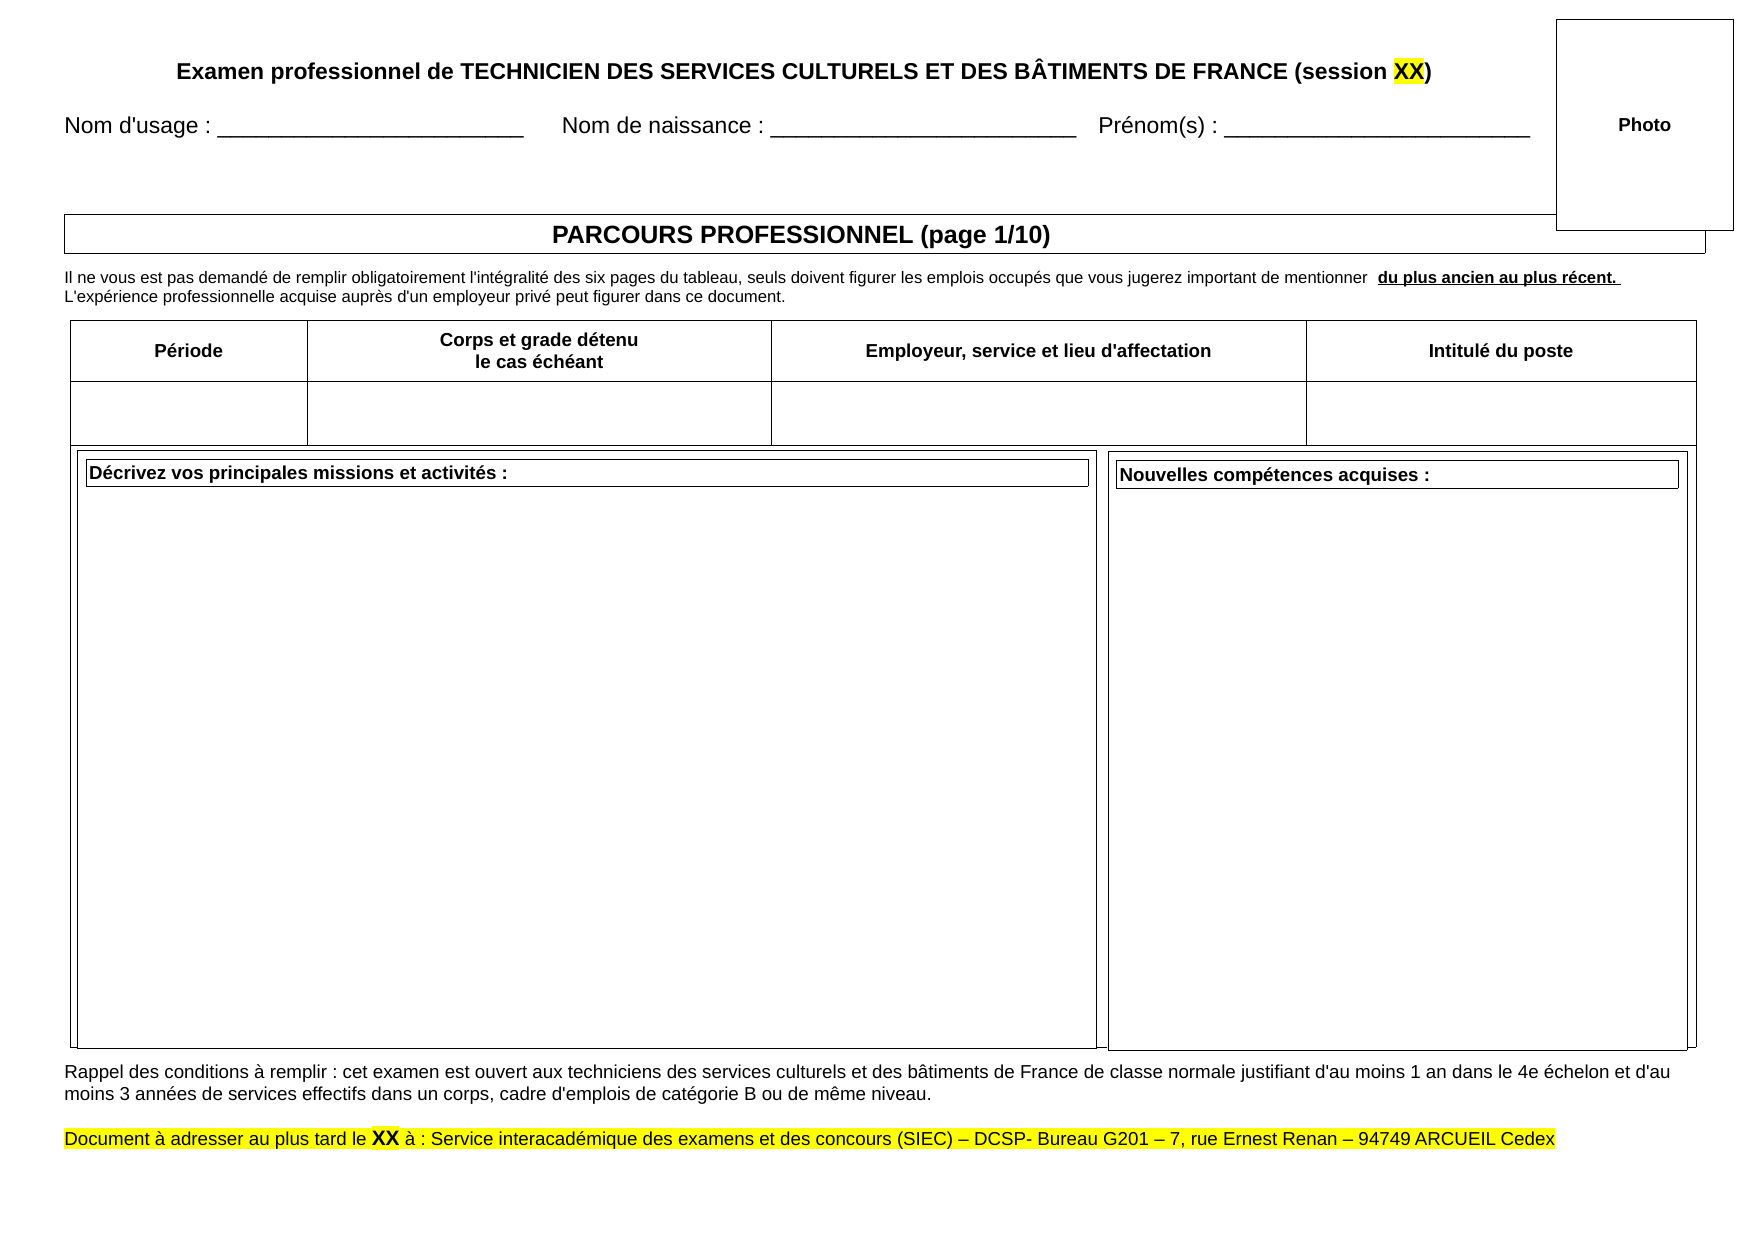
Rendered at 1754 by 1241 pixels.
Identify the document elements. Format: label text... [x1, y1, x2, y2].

text Document à adresser au plus tard le XX à : Service interacadémique des examens et des concours (SIEC) – DCSP- Bureau G201 – 7, rue Ernest Renan – 94749 ARCUEIL Cedex [64, 1126, 1705, 1150]
table_header Employeur, service et lieu d'affectation [772, 321, 1306, 381]
table_cell [1109, 452, 1687, 1050]
table_cell [1307, 382, 1696, 445]
text Examen professionnel de TECHNICIEN DES SERVICES CULTURELS ET DES BÂTIMENTS DE FRANCE (session XX) [64, 58, 1556, 84]
text Photo [1564, 114, 1724, 136]
text PARCOURS PROFESSIONNEL (page 1/10) [65, 215, 1705, 253]
text Rappel des conditions à remplir : cet examen est ouvert aux techniciens des services culturels et des bâtiments de France de classe normale justifiant d'au moins 1 an dans le 4e échelon et d'au moins 3 années de services effectifs dans un corps, cadre d'emplois de catégorie B ou de même niveau. [64, 1061, 1705, 1104]
table_header Période [71, 321, 307, 381]
text Nom d'usage : ________________________ Nom de naissance : ________________________ Prénom(s) : ________________________ [64, 111, 1556, 139]
table_header Corps et grade détenu le cas échéant [308, 321, 771, 381]
table_cell [71, 446, 1696, 1047]
text Il ne vous est pas demandé de remplir obligatoirement l'intégralité des six pages du tableau, seuls doivent figurer les emplois occupés que vous jugerez important de mentionner du plus ancien au plus récent. L'expérience professionnelle acquise auprès d'un employeur privé peut figurer dans ce document. [64, 267, 1705, 306]
text Décrivez vos principales missions et activités : [87, 460, 1088, 486]
table_cell [308, 382, 771, 445]
table_cell [772, 382, 1306, 445]
table_cell [71, 382, 307, 445]
table_header Intitulé du poste [1307, 321, 1696, 381]
text [1557, 20, 1733, 230]
